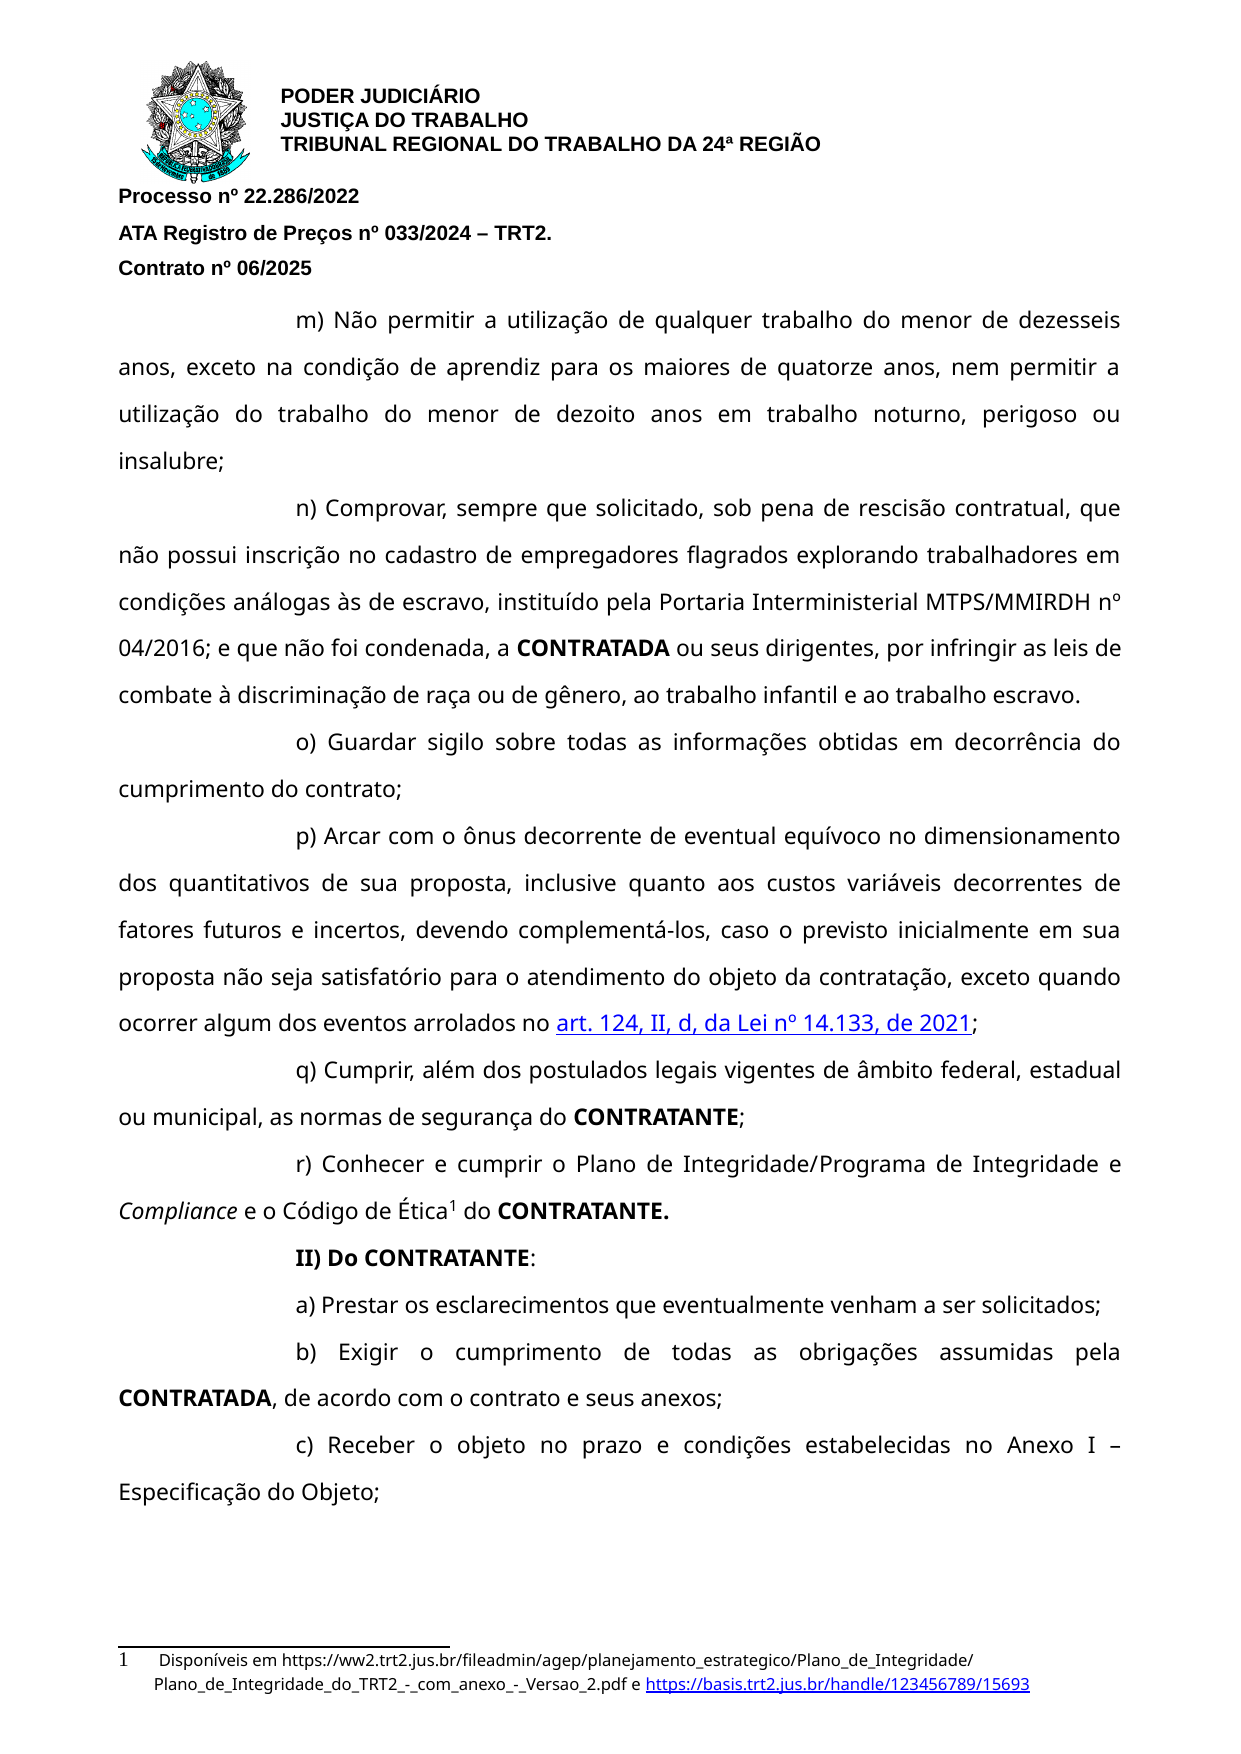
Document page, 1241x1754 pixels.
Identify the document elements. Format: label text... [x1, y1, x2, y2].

text b) Exigir o cumprimento de todas as obrigações assumidas pela CONTRATADA, de acordo com o contrato e seus anexos; [118, 1335, 1122, 1413]
text n) Comprovar, sempre que solicitado, sob pena de rescisão contratual, que não possui inscrição no cadastro de empregadores flagrados explorando trabalhadores em condições análogas às de escravo, instituído pela Portaria Interministerial MTPS/MMIRDH nº 04/2016; e que não foi condenada, a CONTRATADA ou seus dirigentes, por infringir as leis de combate à discriminação de raça ou de gênero, ao trabalho infantil e ao trabalho escravo. [118, 492, 1122, 710]
text q) Cumprir, além dos postulados legais vigentes de âmbito federal, estadual ou municipal, as normas de segurança do CONTRATANTE; [118, 1054, 1122, 1132]
text o) Guardar sigilo sobre todas as informações obtidas em decorrência do cumprimento do contrato; [118, 726, 1122, 804]
text II) Do CONTRATANTE: [118, 1242, 1122, 1273]
text a) Prestar os esclarecimentos que eventualmente venham a ser solicitados; [118, 1288, 1122, 1320]
text Disponíveis em https://ww2.trt2.jus.br/fileadmin/agep/planejamento_estrategico/Plano_de_Integridade/Plano_de_Integridade_do_TRT2_-_com_anexo_-_Versao_2.pdf e https://basis.trt2.jus.br/handle/123456789/15693 [118, 1647, 1122, 1695]
text c) Receber o objeto no prazo e condições estabelecidas no Anexo I – Especificação do Objeto; [118, 1429, 1122, 1507]
text r) Conhecer e cumprir o Plano de Integridade/Programa de Integridade e Compliance e o Código de Ética do CONTRATANTE. [118, 1148, 1122, 1226]
text m) Não permitir a utilização de qualquer trabalho do menor de dezesseis anos, exceto na condição de aprendiz para os maiores de quatorze anos, nem permitir a utilização do trabalho do menor de dezoito anos em trabalho noturno, perigoso ou insalubre; [118, 304, 1122, 476]
text p) Arcar com o ônus decorrente de eventual equívoco no dimensionamento dos quantitativos de sua proposta, inclusive quanto aos custos variáveis decorrentes de fatores futuros e incertos, devendo complementá-los, caso o previsto inicialmente em sua proposta não seja satisfatório para o atendimento do objeto da contratação, exceto quando ocorrer algum dos eventos arrolados no art. 124, II, d, da Lei nº 14.133, de 2021; [118, 820, 1122, 1038]
